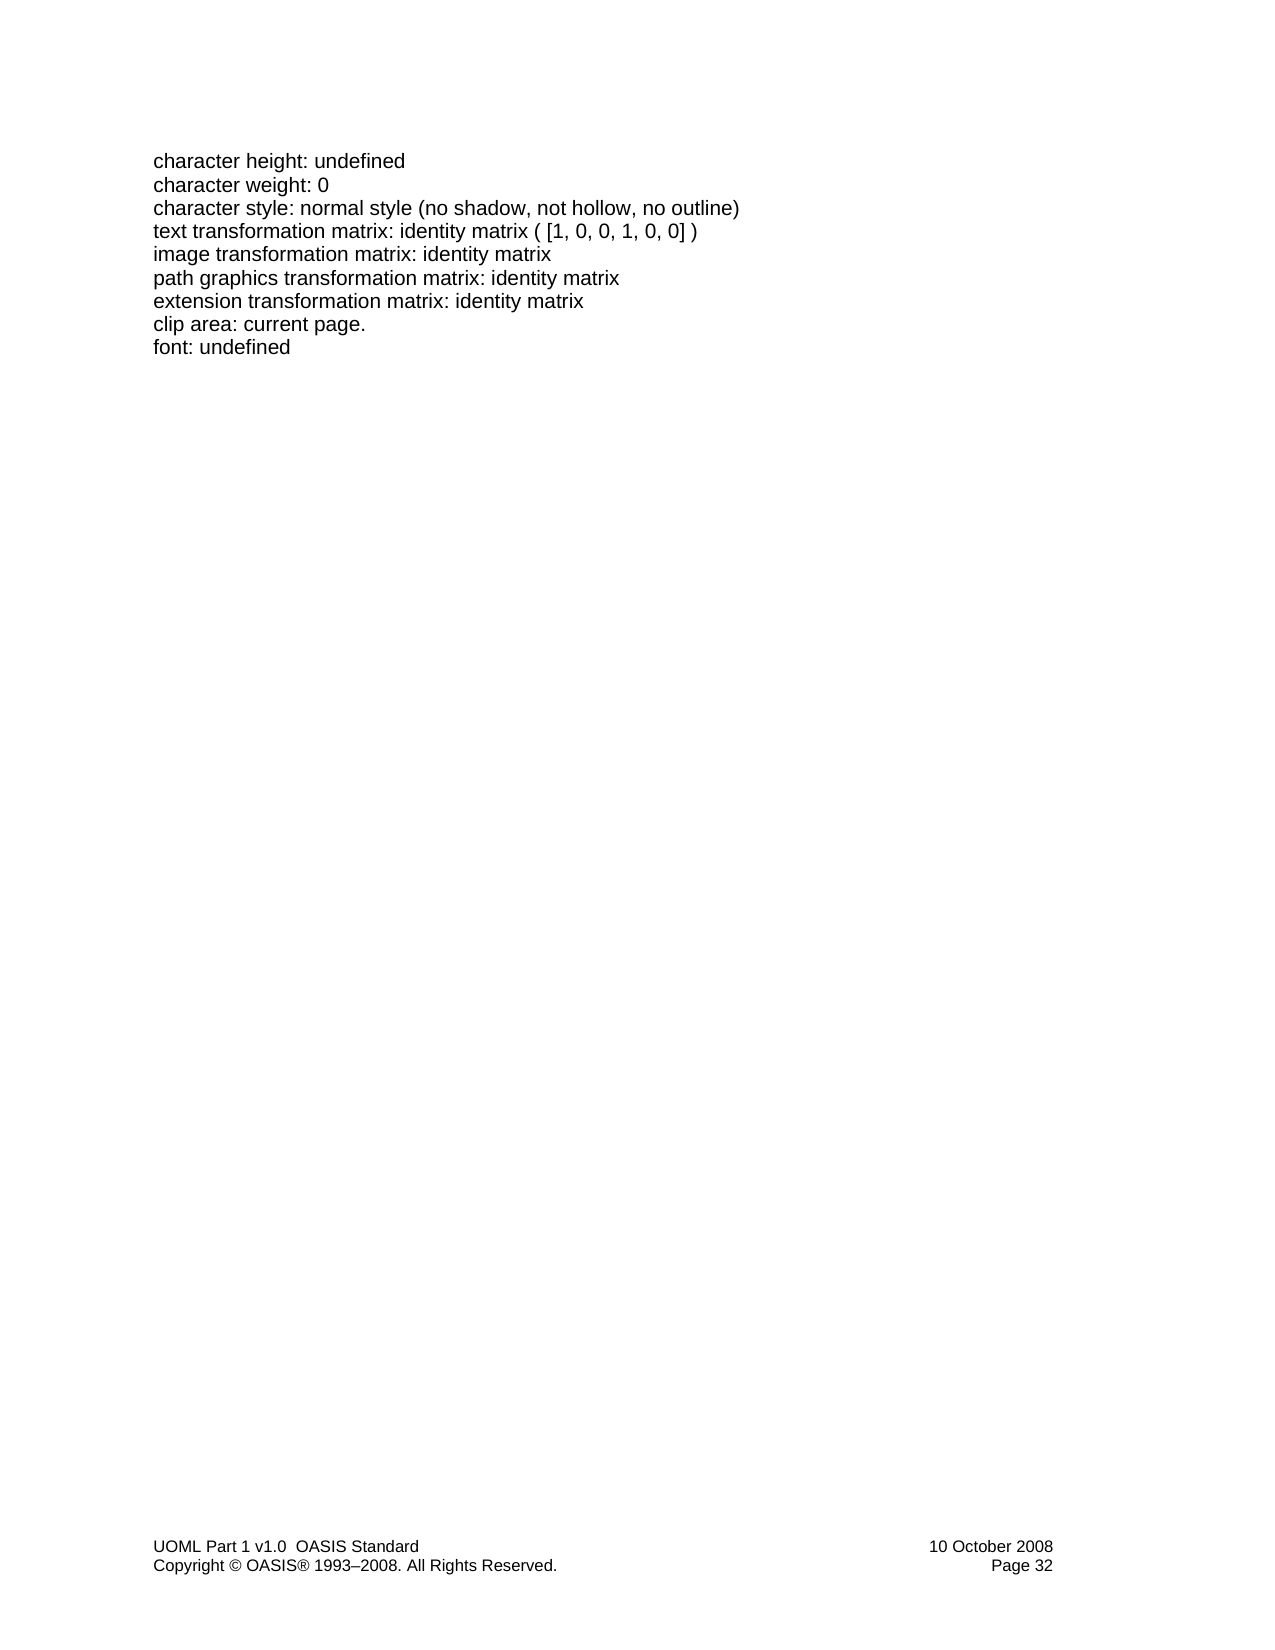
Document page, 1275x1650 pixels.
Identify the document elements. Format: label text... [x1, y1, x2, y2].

text clip area: current page. [153, 313, 1162, 336]
text image transformation matrix: identity matrix [153, 243, 1162, 266]
text path graphics transformation matrix: identity matrix [153, 266, 1162, 289]
text character height: undefined [153, 150, 1162, 173]
text extension transformation matrix: identity matrix [153, 289, 1162, 313]
text font: undefined [153, 336, 1162, 359]
text character style: normal style (no shadow, not hollow, no outline) [153, 196, 1162, 220]
text text transformation matrix: identity matrix ( [1, 0, 0, 1, 0, 0] ) [153, 220, 1162, 243]
text character weight: 0 [153, 173, 1162, 196]
